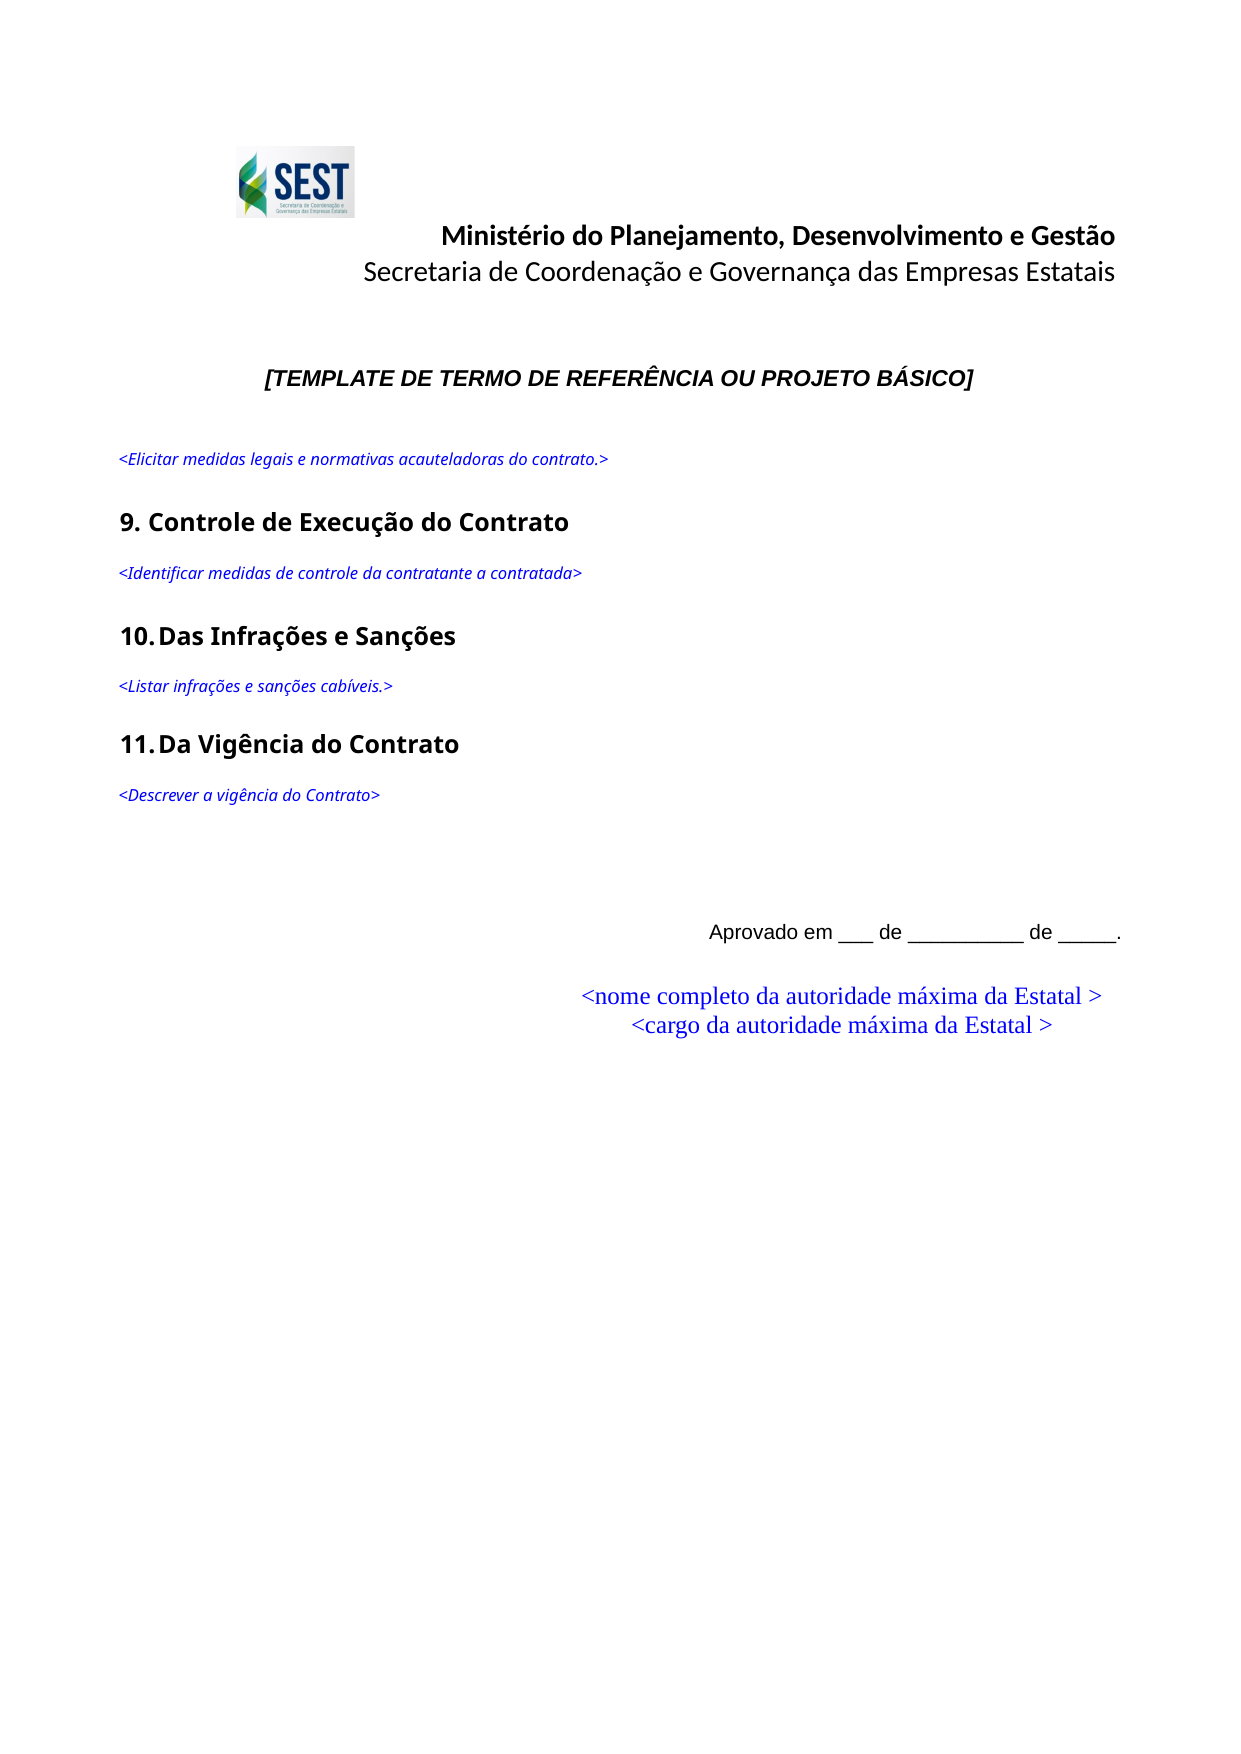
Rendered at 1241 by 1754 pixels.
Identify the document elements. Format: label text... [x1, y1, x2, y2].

list Da Vigência do Contrato [119, 726, 1122, 760]
text <Listar infrações e sanções cabíveis.> [118, 675, 1122, 698]
text <cargo da autoridade máxima da Estatal > [487, 1010, 1122, 1039]
text <Identificar medidas de controle da contratante a contratada> [118, 561, 1122, 584]
text ­­­­<nome completo da autoridade máxima da Estatal > [561, 981, 1122, 1010]
list Controle de Execução do Contrato [119, 504, 1122, 539]
text Aprovado em ___ de __________ de _____. [148, 920, 1122, 944]
text <Descrever a vigência do Contrato> [118, 783, 1122, 806]
text <Elicitar medidas legais e normativas acauteladoras do contrato.> [118, 448, 1122, 471]
list Das Infrações e Sanções [119, 618, 1122, 652]
